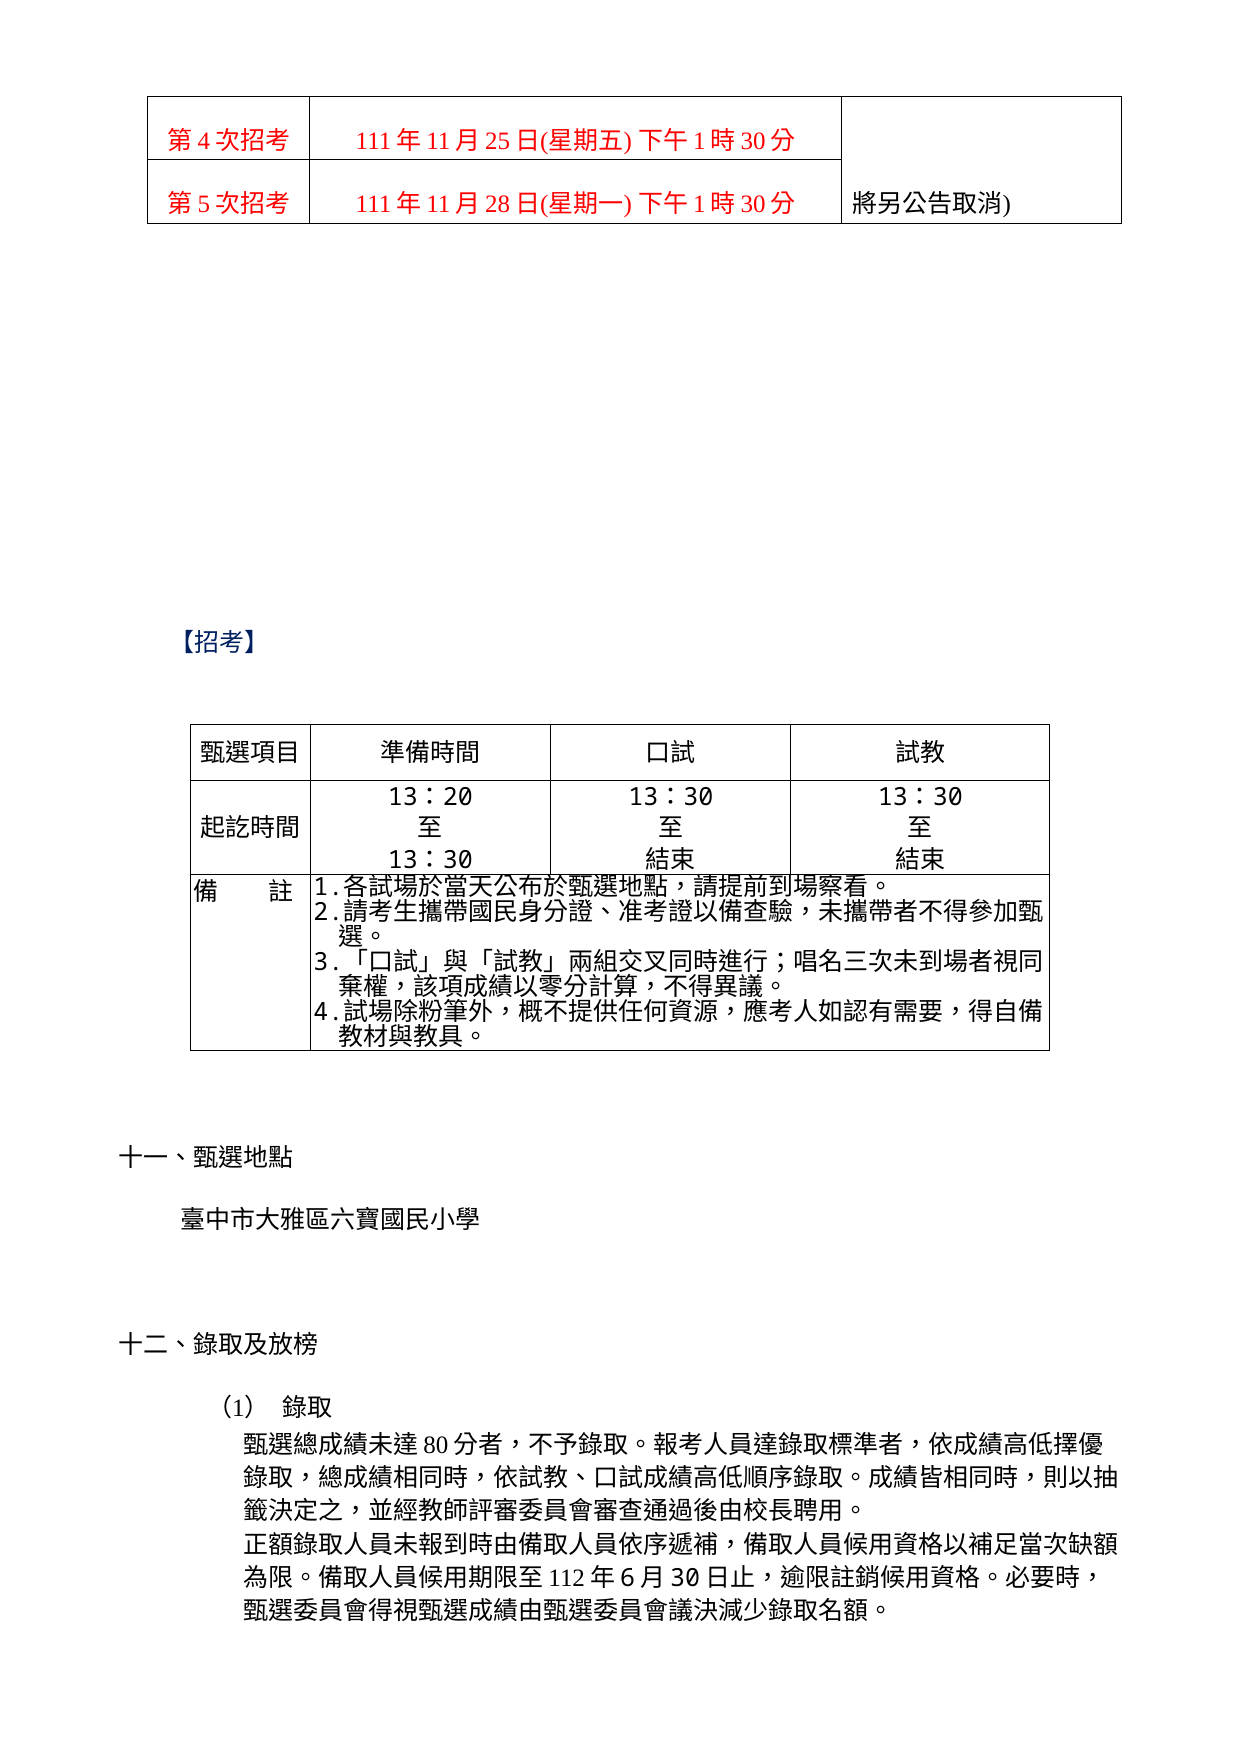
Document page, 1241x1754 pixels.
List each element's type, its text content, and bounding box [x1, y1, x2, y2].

text 甄選總成績未達80分者，不予錄取。報考人員達錄取標準者，依成績高低擇優錄取，總成績相同時，依試教、口試成績高低順序錄取。成績皆相同時，則以抽籤決定之，並經教師評審委員會審查通過後由校長聘用。 [243, 1426, 1122, 1526]
table_cell 起訖時間 [191, 781, 310, 874]
text 十二、錄取及放榜 [118, 1301, 1122, 1364]
list 錄取 [207, 1364, 1122, 1426]
table_cell 13：30 至 結束 [551, 781, 790, 874]
table_cell 13：20 至 13：30 [311, 781, 550, 874]
table_cell 13：30 至 結束 [791, 781, 1049, 874]
text 【招考】 [168, 599, 1122, 661]
table_cell 第5次招考 [148, 160, 309, 223]
text 正額錄取人員未報到時由備取人員依序遞補，備取人員候用資格以補足當次缺額為限。備取人員候用期限至112年6月30日止，逾限註銷候用資格。必要時，甄選委員會得視甄選成績由甄選委員會議決減少錄取名額。 [243, 1526, 1122, 1626]
table_cell 將另公告取消) [842, 97, 1121, 223]
table_cell 第4次招考 [148, 97, 309, 159]
text 臺中市大雅區六寶國民小學 [181, 1176, 1122, 1239]
table_header 甄選項目 [191, 725, 310, 779]
table_cell 1.各試場於當天公布於甄選地點，請提前到場察看。 2.請考生攜帶國民身分證、准考證以備查驗，未攜帶者不得參加甄選。 3.「口試」與「試教」兩組交叉同時進行；唱名三次未到場者視同棄權，該項成績以零分計算，不得異議。 4.試場除粉筆外，概不提供任何資源，應考人如認有需要，得自備教材與教具。 [311, 875, 1049, 1050]
table_header 口試 [551, 725, 790, 779]
table_cell 111年11月28日(星期一) 下午1時30分 [310, 160, 841, 223]
table_cell 備 註 [191, 875, 310, 1050]
text 十一、甄選地點 [118, 1114, 1122, 1176]
table_header 準備時間 [311, 725, 550, 779]
table_cell 111年11月25日(星期五) 下午1時30分 [310, 97, 841, 159]
table_header 試教 [791, 725, 1049, 779]
